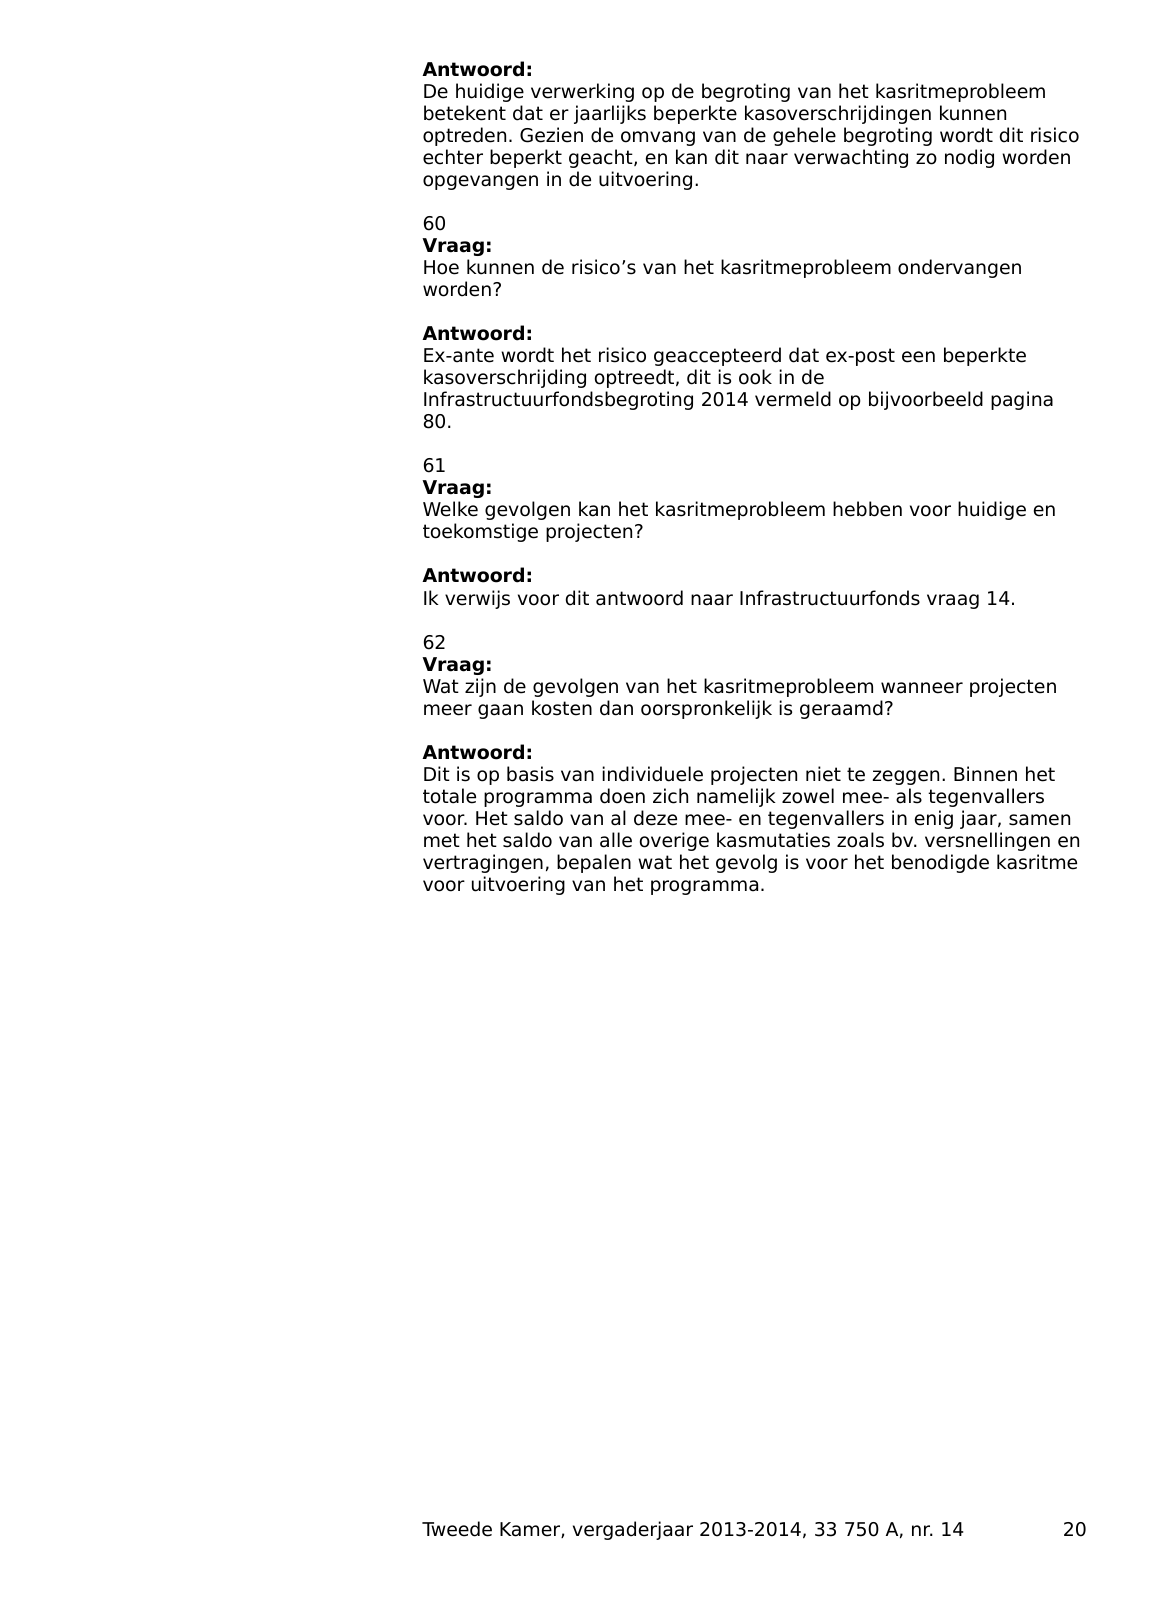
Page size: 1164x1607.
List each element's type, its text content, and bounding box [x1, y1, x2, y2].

text 62 [422, 632, 1087, 653]
text Vraag: [422, 653, 1087, 676]
text Welke gevolgen kan het kasritmeprobleem hebben voor huidige en toekomstige projecten? [422, 499, 1087, 543]
text Vraag: [422, 235, 1087, 257]
text Antwoord: [422, 59, 1087, 81]
text Dit is op basis van individuele projecten niet te zeggen. Binnen het totale programma doen zich namelijk zowel mee- als tegenvallers voor. Het saldo van al deze mee- en tegenvallers in enig jaar, samen met het saldo van alle overige kasmutaties zoals bv. versnellingen en vertragingen, bepalen wat het gevolg is voor het benodigde kasritme voor uitvoering van het programma. [422, 764, 1087, 896]
text Ex-ante wordt het risico geaccepteerd dat ex-post een beperkte kasoverschrijding optreedt, dit is ook in de Infrastructuurfondsbegroting 2014 vermeld op bijvoorbeeld pagina 80. [422, 345, 1087, 433]
text Antwoord: [422, 742, 1087, 764]
text Antwoord: [422, 323, 1087, 345]
text 60 [422, 213, 1087, 235]
text Hoe kunnen de risico’s van het kasritmeprobleem ondervangen worden? [422, 257, 1087, 301]
text Wat zijn de gevolgen van het kasritmeprobleem wanneer projecten meer gaan kosten dan oorspronkelijk is geraamd? [422, 676, 1087, 719]
text Antwoord: [422, 565, 1087, 587]
text Ik verwijs voor dit antwoord naar Infrastructuurfonds vraag 14. [422, 587, 1087, 609]
text Vraag: [422, 477, 1087, 499]
text 61 [422, 455, 1087, 477]
text De huidige verwerking op de begroting van het kasritmeprobleem betekent dat er jaarlijks beperkte kasoverschrijdingen kunnen optreden. Gezien de omvang van de gehele begroting wordt dit risico echter beperkt geacht, en kan dit naar verwachting zo nodig worden opgevangen in de uitvoering. [422, 81, 1087, 191]
